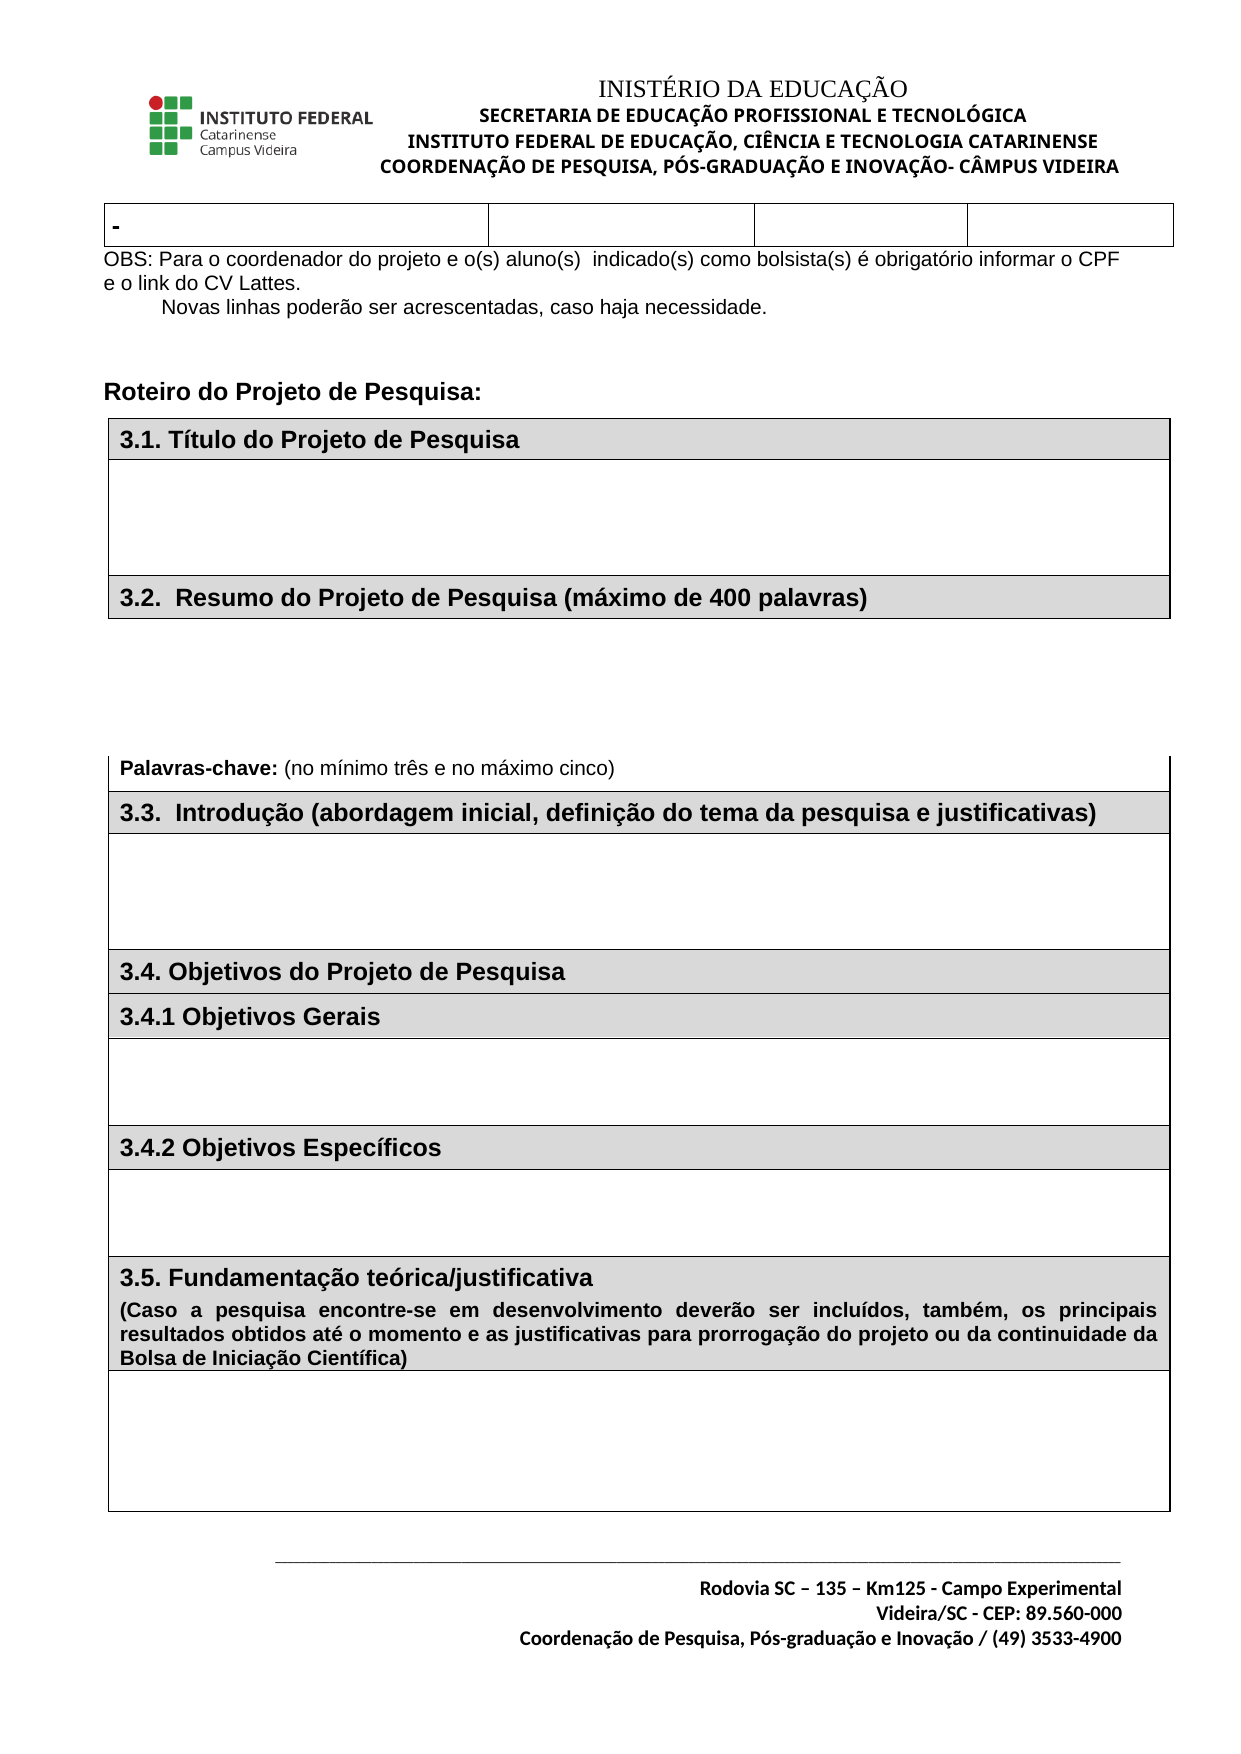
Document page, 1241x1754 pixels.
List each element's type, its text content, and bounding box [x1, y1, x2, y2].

table_cell [109, 1039, 1169, 1125]
table_cell 3.4.2 Objetivos Específicos [109, 1126, 1169, 1169]
text Novas linhas poderão ser acrescentadas, caso haja necessidade. [103, 295, 1122, 319]
picture [135, 84, 380, 167]
table_cell [1195, 203, 1240, 246]
table_cell [1174, 203, 1195, 246]
table_cell [109, 834, 1169, 949]
table_cell 3.3. Introdução (abordagem inicial, definição do tema da pesquisa e justificativas) [109, 792, 1169, 833]
table_cell Palavras-chave: (no mínimo três e no máximo cinco) [109, 756, 1169, 791]
table_cell [109, 1371, 1169, 1511]
table_cell - [105, 204, 488, 246]
table_header 3.1. Título do Projeto de Pesquisa [109, 419, 1169, 459]
table_cell [109, 460, 1169, 575]
table_cell [489, 204, 754, 246]
table_cell [755, 204, 967, 246]
table_cell [108, 619, 1170, 756]
table_cell 3.5. Fundamentação teórica/justificativa (Caso a pesquisa encontre-se em desenvolvimento deverão ser incluídos, também, os principais resultados obtidos até o momento e as justificativas para prorrogação do projeto ou da continuidade da Bolsa de Iniciação Científica) [109, 1257, 1169, 1370]
table_cell [968, 204, 1173, 246]
text OBS: Para o coordenador do projeto e o(s) aluno(s) indicado(s) como bolsista(s) é obrigatório informar o CPF e o link do CV Lattes. [103, 247, 1122, 295]
text Roteiro do Projeto de Pesquisa: [103, 377, 1122, 405]
table_cell 3.4. Objetivos do Projeto de Pesquisa [109, 950, 1169, 993]
table_cell [109, 1170, 1169, 1256]
table_cell 3.2. Resumo do Projeto de Pesquisa (máximo de 400 palavras) [109, 576, 1169, 618]
table_cell 3.4.1 Objetivos Gerais [109, 994, 1169, 1037]
